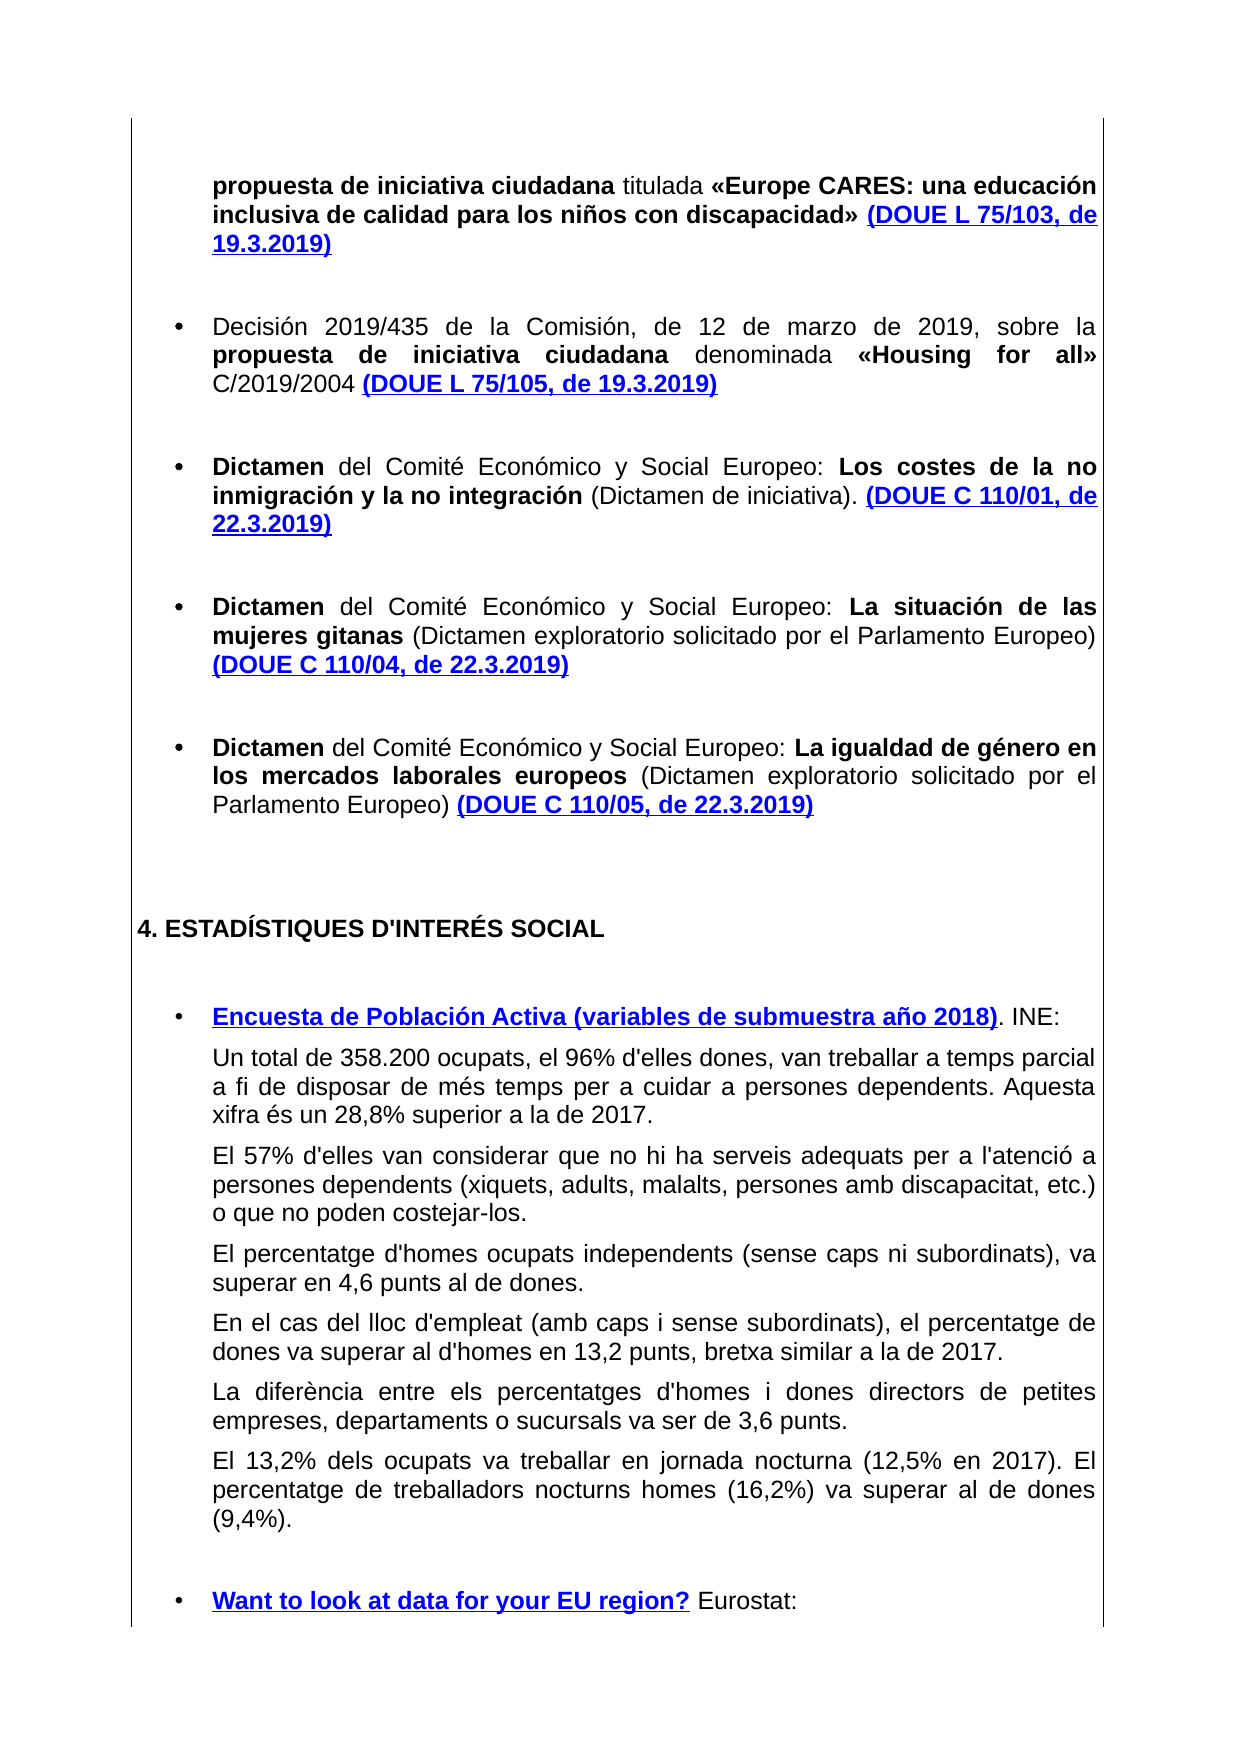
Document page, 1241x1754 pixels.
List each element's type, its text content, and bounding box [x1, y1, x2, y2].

table_cell propuesta de iniciativa ciudadana titulada «Europe CARES: una educación inclusiva de calidad para los niños con discapacidad» (DOUE L 75/103, de 19.3.2019) Decisión 2019/435 de la Comisión, de 12 de marzo de 2019, sobre la propuesta de iniciativa ciudadana denominada «Housing for all» C/2019/2004 (DOUE L 75/105, de 19.3.2019) Dictamen del Comité Económico y Social Europeo: Los costes de la no inmigración y la no integración (Dictamen de iniciativa). (DOUE C 110/01, de 22.3.2019) Dictamen del Comité Económico y Social Europeo: La situación de las mujeres gitanas (Dictamen exploratorio solicitado por el Parlamento Europeo) (DOUE C 110/04, de 22.3.2019) Dictamen del Comité Económico y Social Europeo: La igualdad de género en los mercados laborales europeos (Dictamen exploratorio solicitado por el Parlamento Europeo) (DOUE C 110/05, de 22.3.2019) 4. ESTADÍSTIQUES D'INTERÉS SOCIAL Encuesta de Población Activa (variables de submuestra año 2018). INE: Un total de 358.200 ocupats, el 96% d'elles dones, van treballar a temps parcial a fi de disposar de més temps per a cuidar a persones dependents. Aquesta xifra és un 28,8% superior a la de 2017. El 57% d'elles van considerar que no hi ha serveis adequats per a l'atenció a persones dependents (xiquets, adults, malalts, persones amb discapacitat, etc.) o que no poden costejar-los. El percentatge d'homes ocupats independents (sense caps ni subordinats), va superar en 4,6 punts al de dones. En el cas del lloc d'empleat (amb caps i sense subordinats), el percentatge de dones va superar al d'homes en 13,2 punts, bretxa similar a la de 2017. La diferència entre els percentatges d'homes i dones directors de petites empreses, departaments o sucursals va ser de 3,6 punts. El 13,2% dels ocupats va treballar en jornada nocturna (12,5% en 2017). El percentatge de treballadors nocturns homes (16,2%) va superar al de dones (9,4%). Want to look at data for your EU region? Eurostat: [132, 118, 1103, 1627]
